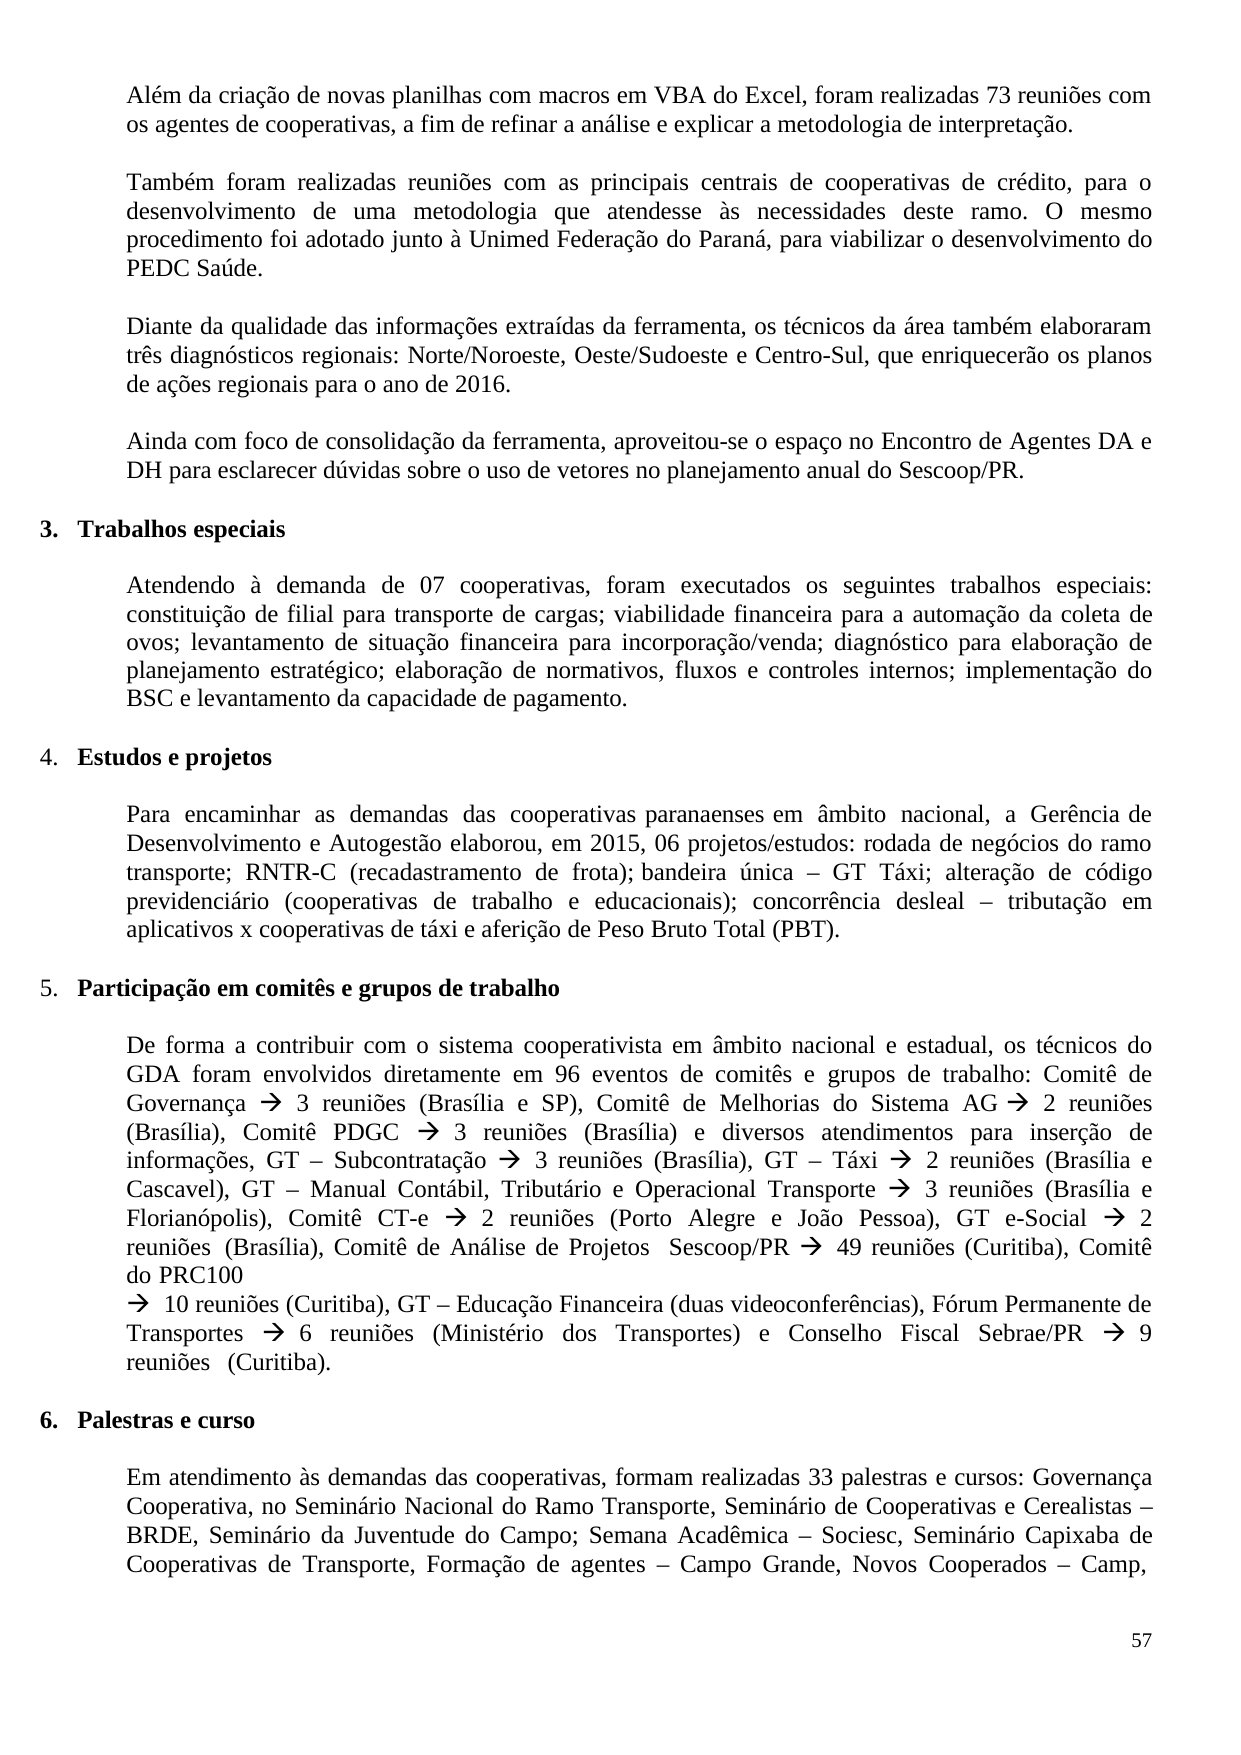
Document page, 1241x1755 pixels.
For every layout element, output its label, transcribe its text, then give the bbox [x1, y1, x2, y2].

list Estudos e projetos [39, 742, 1163, 771]
text Atendendo à demanda de 07 cooperativas, foram executados os seguintes trabalhos especiais: constituição de filial para transporte de cargas; viabilidade financeira para a automação da coleta de ovos; levantamento de situação financeira para incorporação/venda; diagnóstico para elaboração de planejamento estratégico; elaboração de normativos, fluxos e controles internos; implementação do BSC e levantamento da capacidade de pagamento. [126, 571, 1153, 712]
list Participação em comitês e grupos de trabalho [39, 973, 1163, 1002]
text Ainda com foco de consolidação da ferramenta, aproveitou-se o espaço no Encontro de Agentes DA e DH para esclarecer dúvidas sobre o uso de vetores no planejamento anual do Sescoop/PR. [126, 426, 1152, 484]
text 10 reuniões (Curitiba), GT – Educação Financeira (duas videoconferências), Fórum Permanente de Transportes 6 reuniões (Ministério dos Transportes) e Conselho Fiscal Sebrae/PR 9 reuniões (Curitiba). [126, 1289, 1152, 1375]
list Palestras e curso [39, 1405, 1163, 1434]
list Trabalhos especiais [39, 514, 1163, 542]
text Também foram realizadas reuniões com as principais centrais de cooperativas de crédito, para o desenvolvimento de uma metodologia que atendesse às necessidades deste ramo. O mesmo procedimento foi adotado junto à Unimed Federação do Paraná, para viabilizar o desenvolvimento do PEDC Saúde. [126, 167, 1152, 282]
text De forma a contribuir com o sistema cooperativista em âmbito nacional e estadual, os técnicos do GDA foram envolvidos diretamente em 96 eventos de comitês e grupos de trabalho: Comitê de Governança 3 reuniões (Brasília e SP), Comitê de Melhorias do Sistema AG 2 reuniões (Brasília), Comitê PDGC 3 reuniões (Brasília) e diversos atendimentos para inserção de informações, GT – Subcontratação 3 reuniões (Brasília), GT – Táxi 2 reuniões (Brasília e Cascavel), GT – Manual Contábil, Tributário e Operacional Transporte 3 reuniões (Brasília e Florianópolis), Comitê CT-e 2 reuniões (Porto Alegre e João Pessoa), GT e-Social 2 reuniões (Brasília), Comitê de Análise de Projetos Sescoop/PR 49 reuniões (Curitiba), Comitê do PRC100 [126, 1030, 1153, 1289]
text Diante da qualidade das informações extraídas da ferramenta, os técnicos da área também elaboraram três diagnósticos regionais: Norte/Noroeste, Oeste/Sudoeste e Centro-Sul, que enriquecerão os planos de ações regionais para o ano de 2016. [126, 311, 1152, 397]
text Para encaminhar as demandas das cooperativas paranaenses em âmbito nacional, a Gerência de Desenvolvimento e Autogestão elaborou, em 2015, 06 projetos/estudos: rodada de negócios do ramo transporte; RNTR-C (recadastramento de frota); bandeira única – GT Táxi; alteração de código previdenciário (cooperativas de trabalho e educacionais); concorrência desleal – tributação em aplicativos x cooperativas de táxi e aferição de Peso Bruto Total (PBT). [126, 799, 1152, 943]
text Além da criação de novas planilhas com macros em VBA do Excel, foram realizadas 73 reuniões com os agentes de cooperativas, a fim de refinar a análise e explicar a metodologia de interpretação. [126, 80, 1152, 138]
text Em atendimento às demandas das cooperativas, formam realizadas 33 palestras e cursos: Governança Cooperativa, no Seminário Nacional do Ramo Transporte, Seminário de Cooperativas e Cerealistas – BRDE, Seminário da Juventude do Campo; Semana Acadêmica – Sociesc, Seminário Capixaba de Cooperativas de Transporte, Formação de agentes – Campo Grande, Novos Cooperados – Camp, [126, 1462, 1153, 1577]
